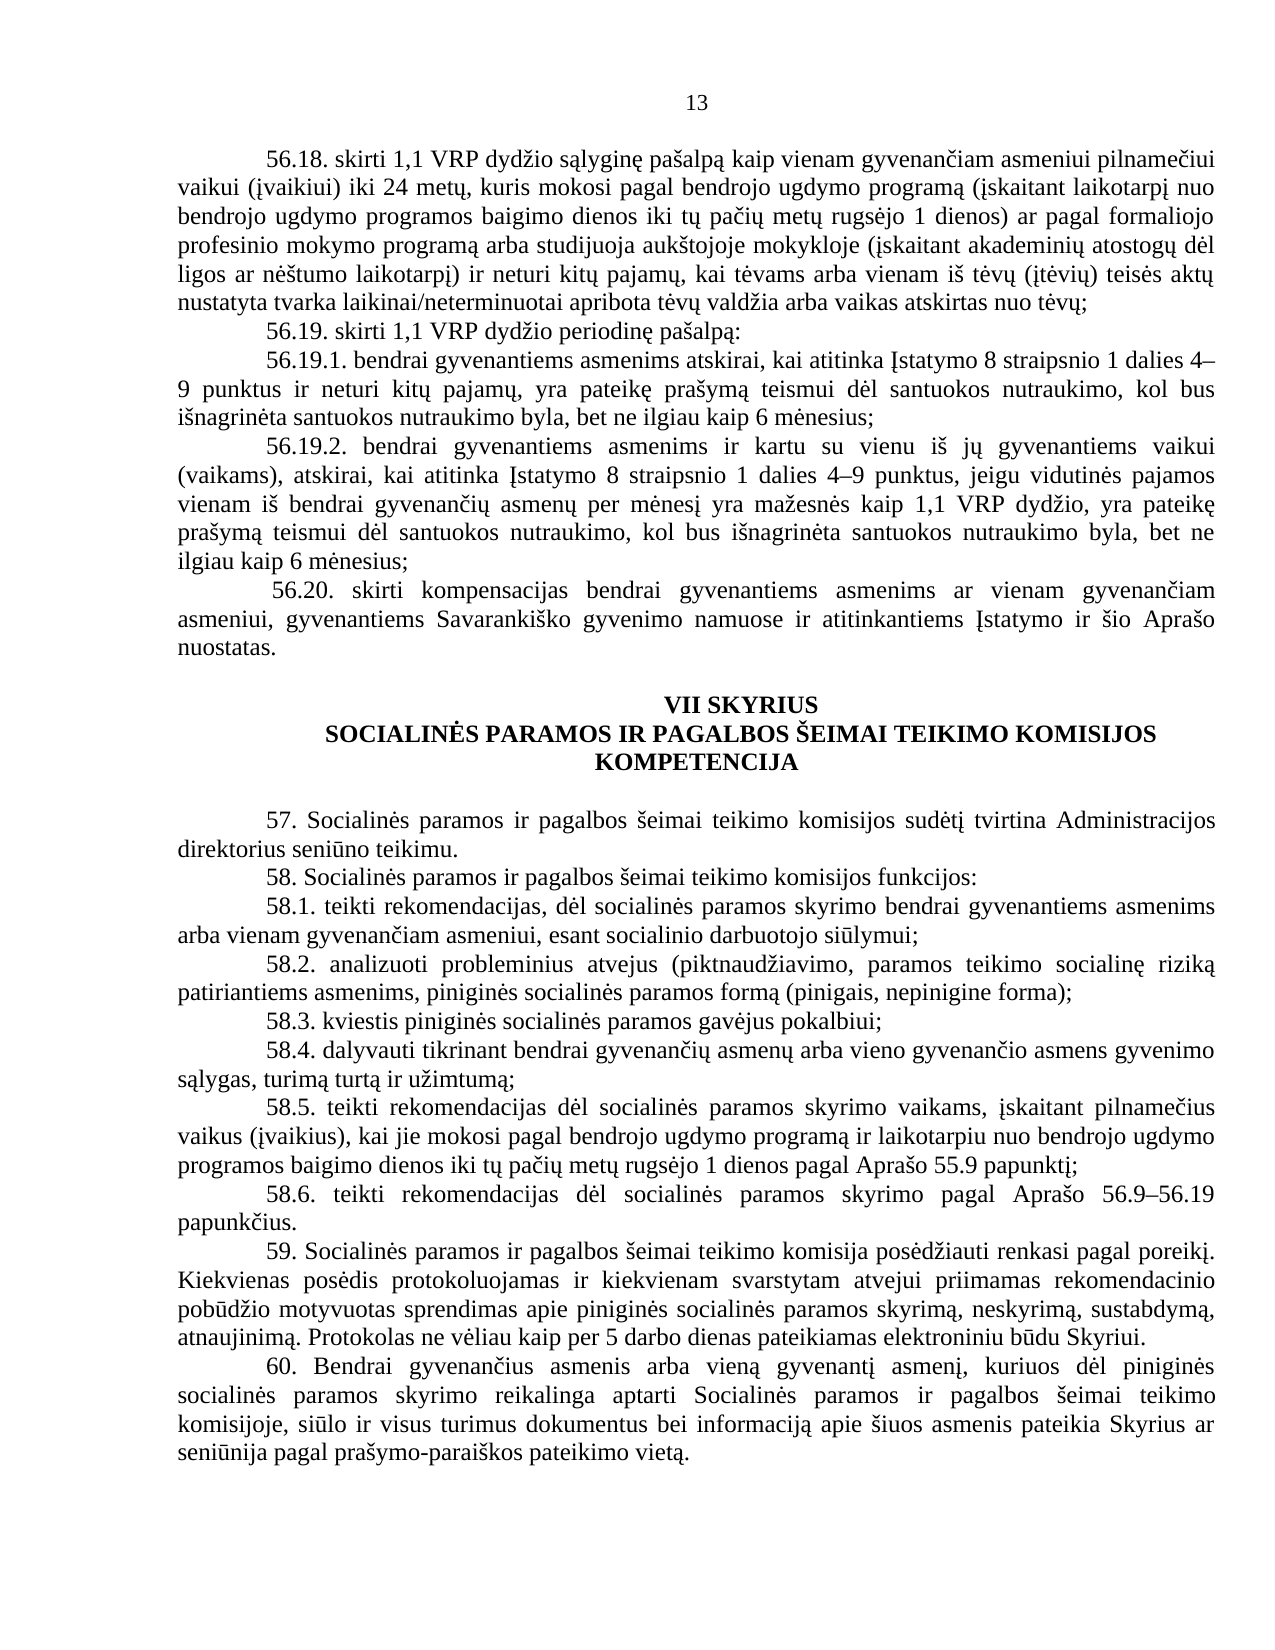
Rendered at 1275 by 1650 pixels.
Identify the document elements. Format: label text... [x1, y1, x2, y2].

text 58.5. teikti rekomendacijas dėl socialinės paramos skyrimo vaikams, įskaitant pilnamečius vaikus (įvaikius), kai jie mokosi pagal bendrojo ugdymo programą ir laikotarpiu nuo bendrojo ugdymo programos baigimo dienos iki tų pačių metų rugsėjo 1 dienos pagal Aprašo 55.9 papunktį; [177, 1092, 1216, 1179]
text 56.20. skirti kompensacijas bendrai gyvenantiems asmenims ar vienam gyvenančiam asmeniui, gyvenantiems Savarankiško gyvenimo namuose ir atitinkantiems Įstatymo ir šio Aprašo nuostatas. [177, 575, 1216, 661]
text SOCIALINĖS PARAMOS IR PAGALBOS ŠEIMAI TEIKIMO KOMISIJOS KOMPETENCIJA [177, 719, 1216, 776]
text 58.1. teikti rekomendacijas, dėl socialinės paramos skyrimo bendrai gyvenantiems asmenims arba vienam gyvenančiam asmeniui, esant socialinio darbuotojo siūlymui; [177, 891, 1216, 949]
text 60. Bendrai gyvenančius asmenis arba vieną gyvenantį asmenį, kuriuos dėl piniginės socialinės paramos skyrimo reikalinga aptarti Socialinės paramos ir pagalbos šeimai teikimo komisijoje, siūlo ir visus turimus dokumentus bei informaciją apie šiuos asmenis pateikia Skyrius ar seniūnija pagal prašymo-paraiškos pateikimo vietą. [177, 1351, 1216, 1466]
text 56.19.1. bendrai gyvenantiems asmenims atskirai, kai atitinka Įstatymo 8 straipsnio 1 dalies 4–9 punktus ir neturi kitų pajamų, yra pateikę prašymą teismui dėl santuokos nutraukimo, kol bus išnagrinėta santuokos nutraukimo byla, bet ne ilgiau kaip 6 mėnesius; [177, 345, 1216, 431]
text 56.18. skirti 1,1 VRP dydžio sąlyginę pašalpą kaip vienam gyvenančiam asmeniui pilnamečiui vaikui (įvaikiui) iki 24 metų, kuris mokosi pagal bendrojo ugdymo programą (įskaitant laikotarpį nuo bendrojo ugdymo programos baigimo dienos iki tų pačių metų rugsėjo 1 dienos) ar pagal formaliojo profesinio mokymo programą arba studijuoja aukštojoje mokykloje (įskaitant akademinių atostogų dėl ligos ar nėštumo laikotarpį) ir neturi kitų pajamų, kai tėvams arba vienam iš tėvų (įtėvių) teisės aktų nustatyta tvarka laikinai/neterminuotai apribota tėvų valdžia arba vaikas atskirtas nuo tėvų; [177, 144, 1216, 316]
text 58.3. kviestis piniginės socialinės paramos gavėjus pokalbiui; [177, 1006, 1216, 1035]
text 58.4. dalyvauti tikrinant bendrai gyvenančių asmenų arba vieno gyvenančio asmens gyvenimo sąlygas, turimą turtą ir užimtumą; [177, 1035, 1216, 1092]
text 58. Socialinės paramos ir pagalbos šeimai teikimo komisijos funkcijos: [177, 862, 1216, 891]
text 59. Socialinės paramos ir pagalbos šeimai teikimo komisija posėdžiauti renkasi pagal poreikį. Kiekvienas posėdis protokoluojamas ir kiekvienam svarstytam atvejui priimamas rekomendacinio pobūdžio motyvuotas sprendimas apie piniginės socialinės paramos skyrimą, neskyrimą, sustabdymą, atnaujinimą. Protokolas ne vėliau kaip per 5 darbo dienas pateikiamas elektroniniu būdu Skyriui. [177, 1236, 1216, 1351]
text 58.6. teikti rekomendacijas dėl socialinės paramos skyrimo pagal Aprašo 56.9–56.19 papunkčius. [177, 1179, 1216, 1236]
text 56.19. skirti 1,1 VRP dydžio periodinę pašalpą: [177, 316, 1216, 345]
text 58.2. analizuoti probleminius atvejus (piktnaudžiavimo, paramos teikimo socialinę riziką patiriantiems asmenims, piniginės socialinės paramos formą (pinigais, nepinigine forma); [177, 949, 1216, 1006]
text VII SKYRIUS [177, 690, 1216, 719]
text 57. Socialinės paramos ir pagalbos šeimai teikimo komisijos sudėtį tvirtina Administracijos direktorius seniūno teikimu. [177, 805, 1216, 862]
text 56.19.2. bendrai gyvenantiems asmenims ir kartu su vienu iš jų gyvenantiems vaikui (vaikams), atskirai, kai atitinka Įstatymo 8 straipsnio 1 dalies 4–9 punktus, jeigu vidutinės pajamos vienam iš bendrai gyvenančių asmenų per mėnesį yra mažesnės kaip 1,1 VRP dydžio, yra pateikę prašymą teismui dėl santuokos nutraukimo, kol bus išnagrinėta santuokos nutraukimo byla, bet ne ilgiau kaip 6 mėnesius; [177, 431, 1216, 575]
